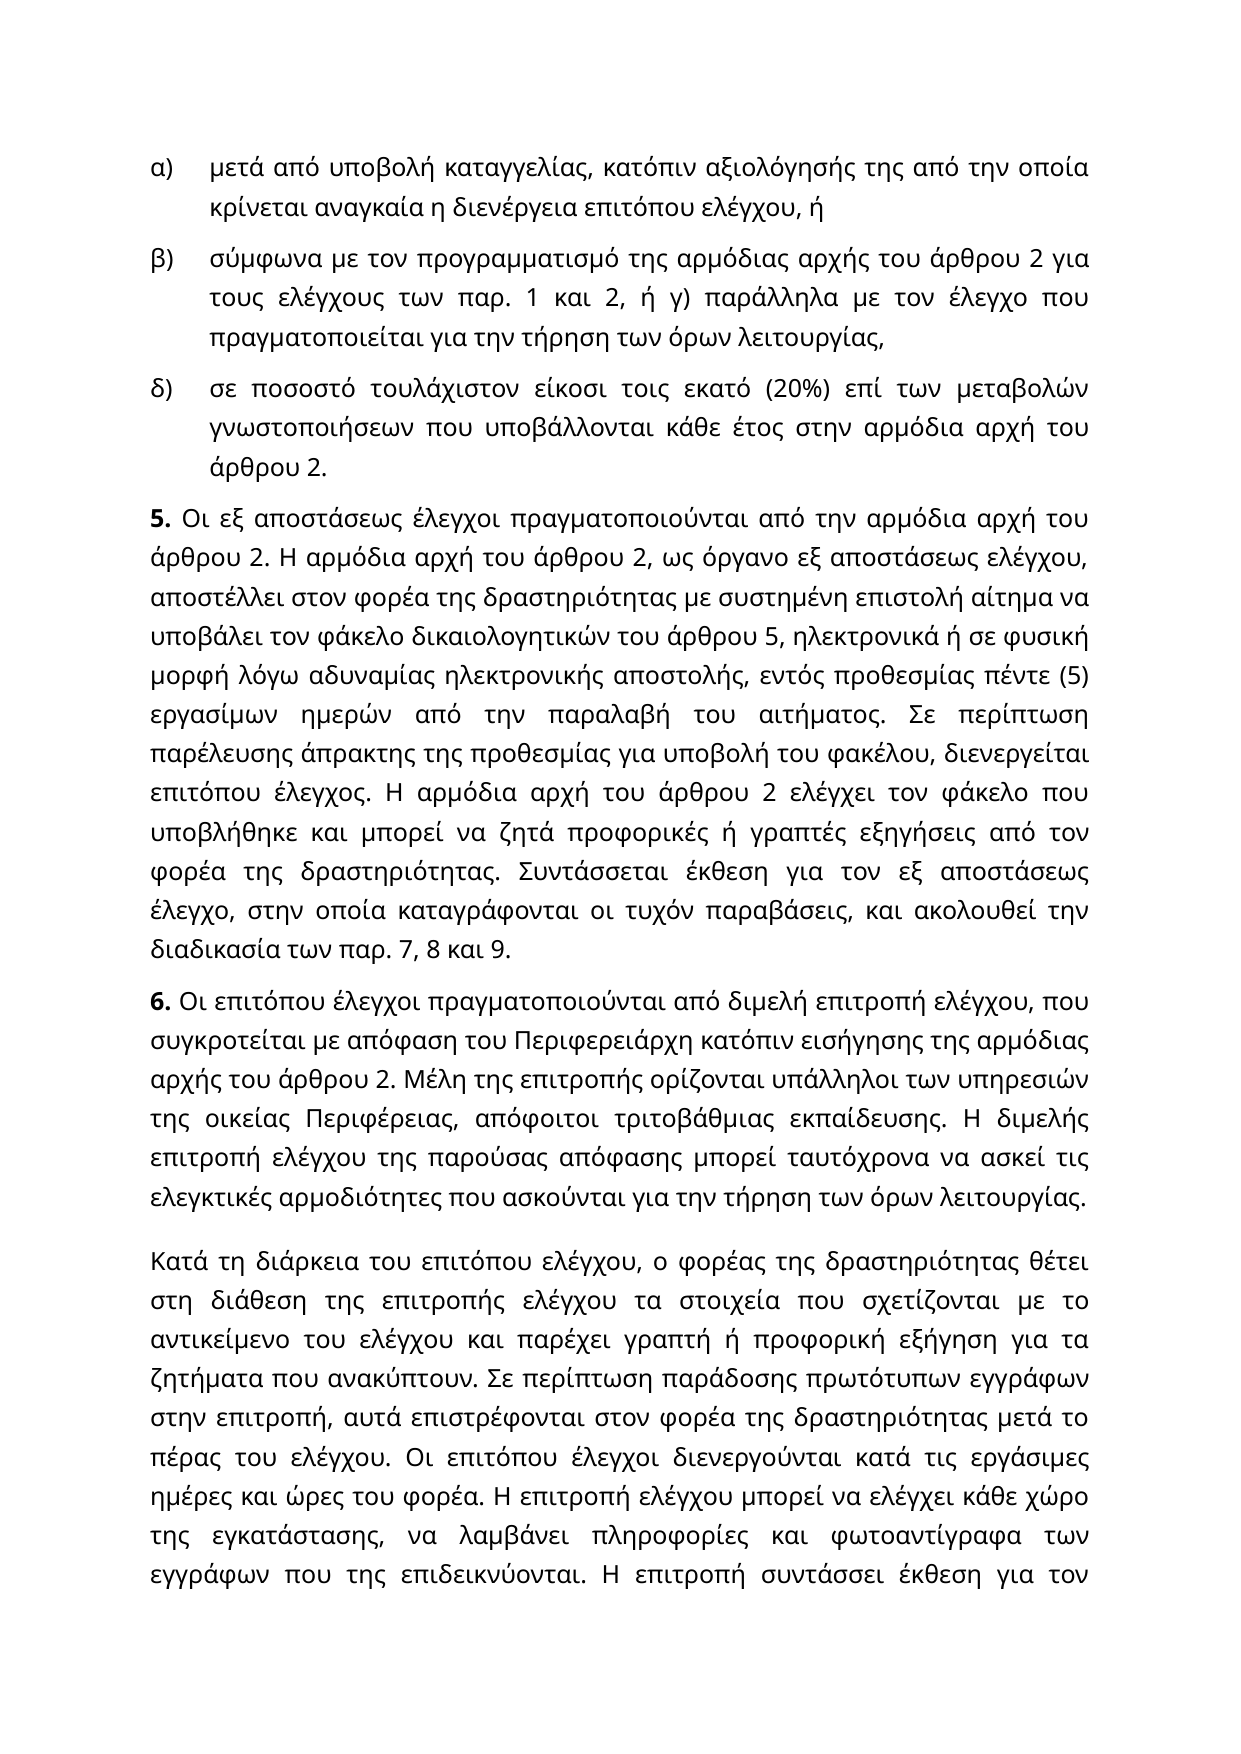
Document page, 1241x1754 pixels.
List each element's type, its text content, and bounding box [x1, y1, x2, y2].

list α) μετά από υποβολή καταγγελίας, κατόπιν αξιολόγησής της από την οποία κρίνεται αναγκαία η διενέργεια επιτόπου ελέγχου, ή [150, 150, 1090, 223]
text 6. Οι επιτόπου έλεγχοι πραγματοποιούνται από διμελή επιτροπή ελέγχου, που συγκροτείται με απόφαση του Περιφερειάρχη κατόπιν εισήγησης της αρμόδιας αρχής του άρθρου 2. Μέλη της επιτροπής ορίζονται υπάλληλοι των υπηρεσιών της οικείας Περιφέρειας, απόφοιτοι τριτοβάθμιας εκπαίδευσης. Η διμελής επιτροπή ελέγχου της παρούσας απόφασης μπορεί ταυτόχρονα να ασκεί τις ελεγκτικές αρμοδιότητες που ασκούνται για την τήρηση των όρων λειτουργίας. [150, 983, 1090, 1213]
list δ) σε ποσοστό τουλάχιστον είκοσι τοις εκατό (20%) επί των μεταβολών γνωστοποιήσεων που υποβάλλονται κάθε έτος στην αρμόδια αρχή του άρθρου 2. [150, 371, 1090, 483]
list β) σύμφωνα με τον προγραμματισμό της αρμόδιας αρχής του άρθρου 2 για τους ελέγχους των παρ. 1 και 2, ή γ) παράλληλα με τον έλεγχο που πραγματοποιείται για την τήρηση των όρων λειτουργίας, [150, 241, 1090, 353]
text Κατά τη διάρκεια του επιτόπου ελέγχου, ο φορέας της δραστηριότητας θέτει στη διάθεση της επιτροπής ελέγχου τα στοιχεία που σχετίζονται με το αντικείμενο του ελέγχου και παρέχει γραπτή ή προφορική εξήγηση για τα ζητήματα που ανακύπτουν. Σε περίπτωση παράδοσης πρωτότυπων εγγράφων στην επιτροπή, αυτά επιστρέφονται στον φορέα της δραστηριότητας μετά το πέρας του ελέγχου. Οι επιτόπου έλεγχοι διενεργούνται κατά τις εργάσιμες ημέρες και ώρες του φορέα. Η επιτροπή ελέγχου μπορεί να ελέγχει κάθε χώρο της εγκατάστασης, να λαμβάνει πληροφορίες και φωτοαντίγραφα των εγγράφων που της επιδεικνύονται. Η επιτροπή συντάσσει έκθεση για τον [150, 1243, 1090, 1591]
text 5. Οι εξ αποστάσεως έλεγχοι πραγματοποιούνται από την αρμόδια αρχή του άρθρου 2. Η αρμόδια αρχή του άρθρου 2, ως όργανο εξ αποστάσεως ελέγχου, αποστέλλει στον φορέα της δραστηριότητας με συστημένη επιστολή αίτημα να υποβάλει τον φάκελο δικαιολογητικών του άρθρου 5, ηλεκτρονικά ή σε φυσική μορφή λόγω αδυναμίας ηλεκτρονικής αποστολής, εντός προθεσμίας πέντε (5) εργασίμων ημερών από την παραλαβή του αιτήματος. Σε περίπτωση παρέλευσης άπρακτης της προθεσμίας για υποβολή του φακέλου, διενεργείται επιτόπου έλεγχος. Η αρμόδια αρχή του άρθρου 2 ελέγχει τον φάκελο που υποβλήθηκε και μπορεί να ζητά προφορικές ή γραπτές εξηγήσεις από τον φορέα της δραστηριότητας. Συντάσσεται έκθεση για τον εξ αποστάσεως έλεγχο, στην οποία καταγράφονται οι τυχόν παραβάσεις, και ακολουθεί την διαδικασία των παρ. 7, 8 και 9. [150, 501, 1090, 966]
